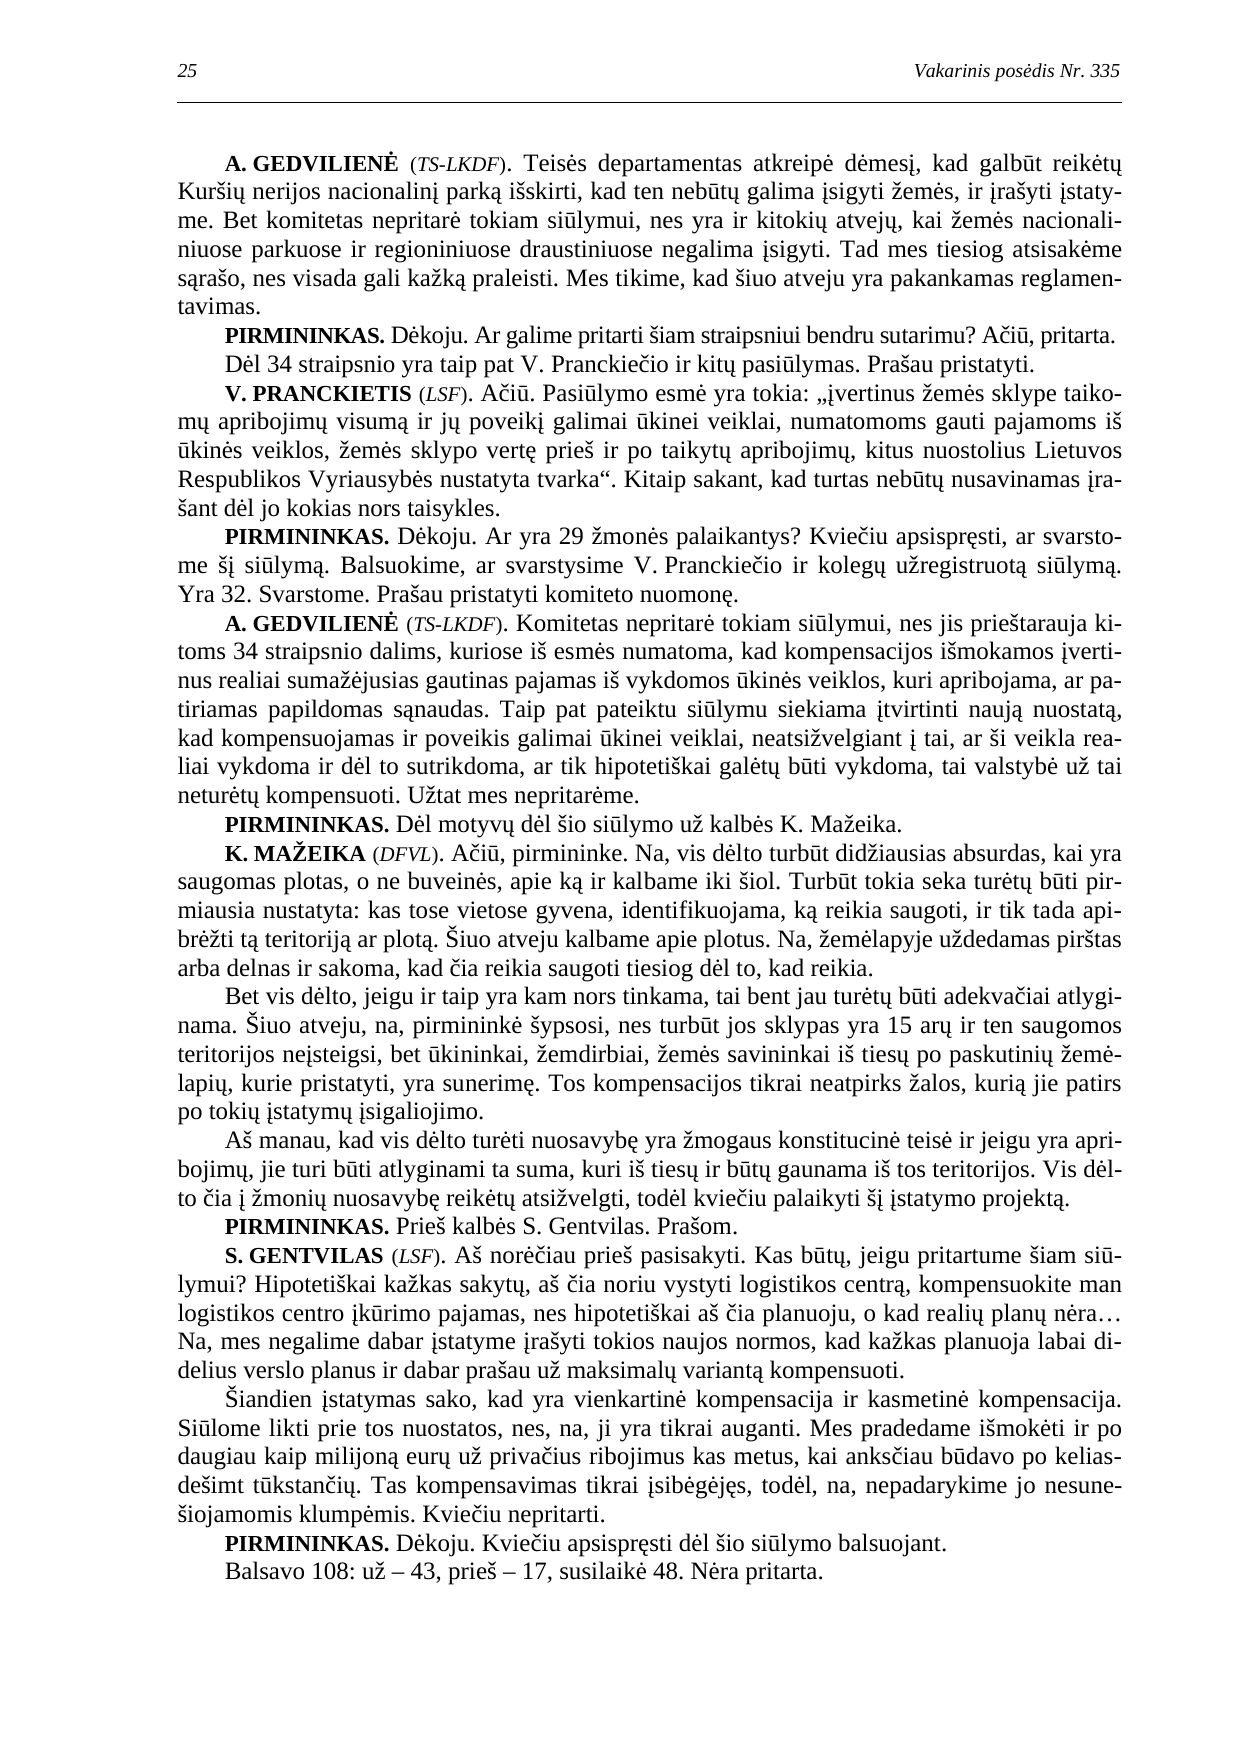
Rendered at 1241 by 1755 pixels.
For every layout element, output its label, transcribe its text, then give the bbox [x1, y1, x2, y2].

text Dėl 34 straips­nio yra taip pat V. Pranc­kie­čio ir ki­tų pa­siū­ly­mas. Pra­šau pri­sta­ty­ti. [177, 349, 1122, 378]
text V. PRANCKIETIS (LSF). Ačiū. Pa­siū­ly­mo es­mė yra to­kia: „įver­ti­nus že­mės skly­pe tai­ko­mų ap­ri­bo­ji­mų vi­su­mą ir jų po­vei­kį ga­li­mai ūki­nei veik­lai, nu­ma­to­moms gau­ti pa­ja­moms iš ūki­nės veik­los, že­mės skly­po ver­tę prieš ir po tai­ky­tų ap­ri­bo­ji­mų, ki­tus nuos­to­lius Lie­tu­vos Res­pub­li­kos Vy­riau­sy­bės nu­sta­ty­ta tvar­ka“. Ki­taip sa­kant, kad tur­tas ne­bū­tų nu­sa­vi­na­mas įra­šant dėl jo ko­kias nors tai­syk­les. [177, 378, 1122, 521]
text Šian­dien įsta­ty­mas sa­ko, kad yra vien­kar­ti­nė kom­pen­sa­ci­ja ir kas­me­ti­nė kom­pen­sa­ci­ja. Siū­lo­me lik­ti prie tos nuo­sta­tos, nes, na, ji yra tik­rai au­gan­ti. Mes pra­de­da­me iš­mo­kė­ti ir po dau­giau kaip mi­li­jo­ną eu­rų už pri­va­čius ri­bo­ji­mus kas me­tus, kai anks­čiau bū­da­vo po ke­lias­de­šimt tūks­tan­čių. Tas kom­pen­sa­vi­mas tik­rai įsi­bė­gė­jęs, to­dėl, na, ne­pa­da­ry­ki­me jo ne­su­ne­šio­ja­mo­mis klum­pė­mis. Kvie­čiu ne­pri­tar­ti. [177, 1384, 1122, 1528]
text A. GEDVILIENĖ (TS-LKDF). Ko­mi­te­tas ne­pri­ta­rė to­kiam siū­ly­mui, nes jis prieš­ta­rau­ja ki­toms 34 straips­nio da­lims, ku­rio­se iš es­mės nu­ma­to­ma, kad kom­pen­sa­ci­jos iš­mo­ka­mos įver­ti­nus re­a­liai su­ma­žė­ju­sias gau­ti­nas pa­ja­mas iš vyk­do­mos ūki­nės veik­los, ku­ri ap­ri­bo­ja­ma, ar pa­ti­ria­mas pa­pil­do­mas są­nau­das. Taip pat pa­teik­tu siū­ly­mu sie­kia­ma įtvir­tin­ti nau­ją nuo­sta­tą, kad kom­pen­suo­ja­mas ir po­vei­kis ga­li­mai ūki­nei veik­lai, neat­si­žvel­giant į tai, ar ši veik­la re­a­liai vyk­do­ma ir dėl to su­trik­do­ma, ar tik hi­po­te­tiš­kai ga­lė­tų bū­ti vyk­do­ma, tai vals­ty­bė už tai ne­tu­rė­tų kom­pen­suo­ti. Už­tat mes ne­pri­ta­rė­me. [177, 608, 1122, 809]
text S. GENTVILAS (LSF). Aš no­rė­čiau prieš pa­si­sa­ky­ti. Kas bū­tų, jei­gu pri­tar­tu­me šiam siū­ly­mui? Hi­po­te­tiš­kai kaž­kas sa­ky­tų, aš čia no­riu vys­ty­ti lo­gis­ti­kos cen­trą, kom­pen­suo­ki­te man lo­gis­ti­kos cen­tro įkū­ri­mo pa­ja­mas, nes hi­po­te­tiš­kai aš čia pla­nuo­ju, o kad re­a­lių pla­nų nė­ra… Na, mes ne­ga­li­me da­bar įsta­ty­me įra­šy­ti to­kios nau­jos nor­mos, kad kaž­kas pla­nuo­ja la­bai di­de­lius ver­slo pla­nus ir da­bar pra­šau už mak­si­ma­lų va­rian­tą kom­pen­suo­ti. [177, 1240, 1122, 1384]
text PIRMININKAS. Dė­ko­ju. Ar ga­li­me pri­tar­ti šiam straips­niui ben­dru su­ta­ri­mu? Ačiū, pri­tar­ta. [177, 320, 1122, 349]
text Bal­sa­vo 108: už – 43, prieš – 17, su­si­lai­kė 48. Nė­ra pri­tar­ta. [177, 1556, 1122, 1585]
text PIRMININKAS. Dė­ko­ju. Kvie­čiu ap­si­spręs­ti dėl šio siū­ly­mo bal­suo­jant. [177, 1528, 1122, 1556]
text K. MAŽEIKA (DFVL). Ačiū, pir­mi­nin­ke. Na, vis dėl­to tur­būt di­džiau­sias ab­sur­das, kai yra sau­go­mas plo­tas, o ne bu­vei­nės, apie ką ir kal­ba­me iki šiol. Tur­būt to­kia se­ka tu­rė­tų bū­ti pir­miau­sia nu­sta­ty­ta: kas to­se vie­to­se gy­ve­na, iden­ti­fi­kuo­ja­ma, ką rei­kia sau­go­ti, ir tik ta­da api­brėž­ti tą te­ri­to­ri­ją ar plo­tą. Šiuo at­ve­ju kal­ba­me apie plo­tus. Na, že­mė­la­py­je už­de­da­mas pirš­tas ar­ba del­nas ir sa­ko­ma, kad čia rei­kia sau­go­ti tie­siog dėl to, kad rei­kia. [177, 838, 1122, 981]
text A. GEDVILIENĖ (TS-LKDF). Tei­sės de­par­ta­men­tas at­krei­pė dė­me­sį, kad gal­būt rei­kė­tų Kur­šių ne­ri­jos na­cio­na­li­nį par­ką iš­skir­ti, kad ten ne­bū­tų ga­li­ma įsi­gy­ti že­mės, ir įra­šy­ti įsta­ty­me. Bet ko­mi­te­tas ne­pri­ta­rė to­kiam siū­ly­mui, nes yra ir ki­to­kių at­ve­jų, kai že­mės na­cio­na­li­niuo­se par­kuo­se ir re­gio­ni­niuo­se draus­ti­niuo­se ne­ga­li­ma įsi­gy­ti. Tad mes tie­siog at­si­sa­kė­me są­ra­šo, nes vi­sa­da ga­li kaž­ką pra­leis­ti. Mes ti­ki­me, kad šiuo at­ve­ju yra pa­kan­ka­mas reg­la­men­ta­vi­mas. [177, 148, 1122, 320]
text PIRMININKAS. Prieš kal­bės S. Gent­vi­las. Pra­šom. [177, 1211, 1122, 1240]
text Bet vis dėl­to, jei­gu ir taip yra kam nors tin­ka­ma, tai bent jau tu­rė­tų bū­ti adek­va­čiai at­ly­gi­na­ma. Šiuo at­ve­ju, na, pir­mi­nin­kė šyp­so­si, nes tur­būt jos skly­pas yra 15 arų ir ten sau­go­mos te­ri­to­ri­jos ne­įsteig­si, bet ūki­nin­kai, žem­dir­biai, že­mės sa­vi­nin­kai iš tie­sų po pas­ku­ti­nių že­mė­la­pių, ku­rie pri­sta­ty­ti, yra su­ne­ri­mę. Tos kom­pen­sa­ci­jos tik­rai ne­at­pirks ža­los, ku­rią jie pa­tirs po to­kių įsta­ty­mų įsi­ga­lio­ji­mo. [177, 981, 1122, 1125]
text Aš ma­nau, kad vis dėl­to tu­rė­ti nuo­sa­vy­bę yra žmo­gaus kon­sti­tu­ci­nė tei­sė ir jei­gu yra ap­ri­bo­ji­mų, jie tu­ri bū­ti at­ly­gi­na­mi ta su­ma, ku­ri iš tie­sų ir bū­tų gau­na­ma iš tos te­ri­to­ri­jos. Vis dėl­to čia į žmo­nių nuo­sa­vy­bę rei­kė­tų at­si­žvelg­ti, to­dėl kvie­čiu pa­lai­ky­ti šį įsta­ty­mo pro­jek­tą. [177, 1125, 1122, 1211]
text PIRMININKAS. Dėl mo­ty­vų dėl šio siū­ly­mo už kal­bės K. Ma­žei­ka. [177, 809, 1122, 838]
text PIRMININKAS. Dė­ko­ju. Ar yra 29 žmo­nės pa­lai­kan­tys? Kvie­čiu ap­si­spręs­ti, ar svars­to­me šį siū­ly­mą. Bal­suo­ki­me, ar svars­ty­si­me V. Pranc­kie­čio ir ko­le­gų už­re­gist­ruo­tą siū­ly­mą. Yra 32. Svars­to­me. Pra­šau pri­sta­ty­ti ko­mi­te­to nuo­mo­nę. [177, 521, 1122, 608]
